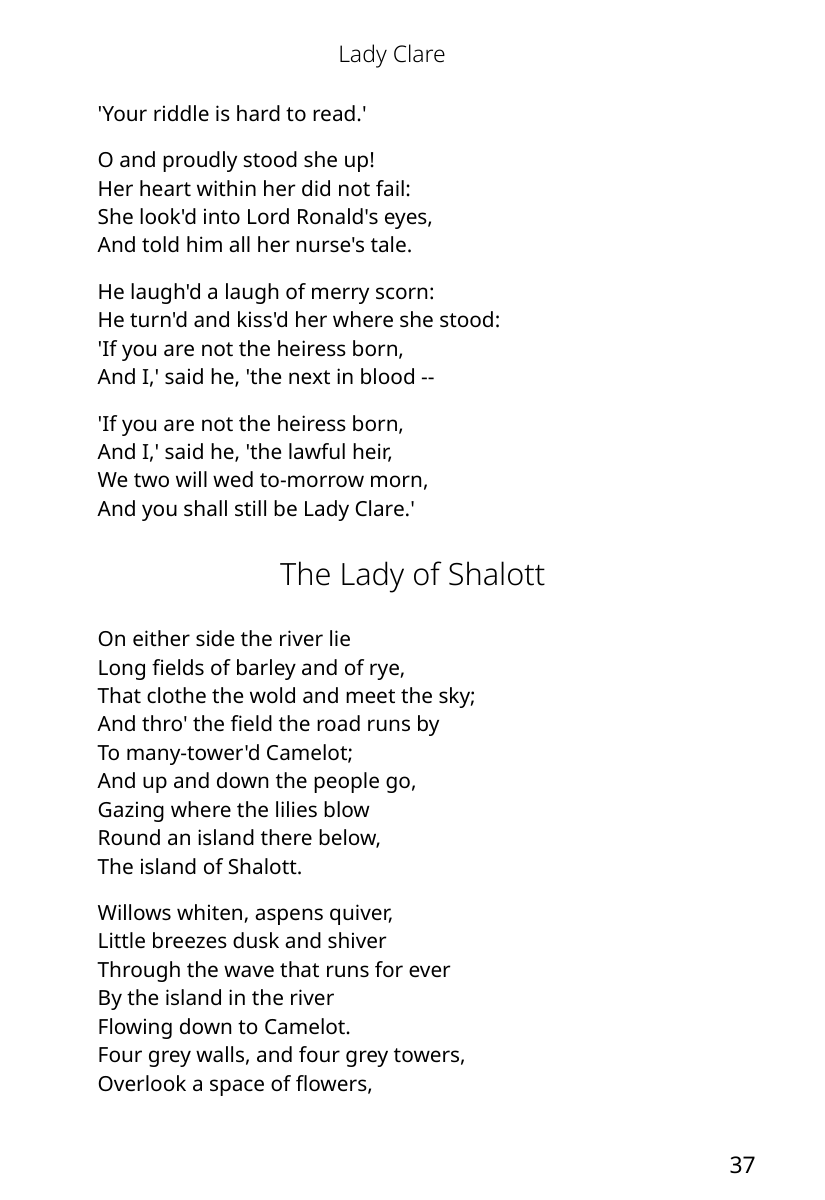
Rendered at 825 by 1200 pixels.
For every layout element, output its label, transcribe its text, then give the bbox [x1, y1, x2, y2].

text And thro' the field the road runs by [97, 709, 727, 738]
text And I,' said he, 'the lawful heir, [97, 437, 727, 466]
text To many-tower'd Camelot; [97, 738, 727, 766]
text 'Your riddle is hard to read.' [97, 99, 727, 127]
text Overlook a space of flowers, [97, 1069, 727, 1097]
text He turn'd and kiss'd her where she stood: [97, 305, 727, 334]
text Flowing down to Camelot. [97, 1012, 727, 1040]
text We two will wed to-morrow morn, [97, 466, 727, 494]
text And I,' said he, 'the next in blood -- [97, 362, 727, 391]
text 'If you are not the heiress born, [97, 334, 727, 362]
text By the island in the river [97, 983, 727, 1012]
text 'If you are not the heiress born, [97, 409, 727, 437]
text That clothe the wold and meet the sky; [97, 681, 727, 709]
text She look'd into Lord Ronald's eyes, [97, 202, 727, 231]
text O and proudly stood she up! [97, 145, 727, 174]
subtitle The Lady of Shalott [97, 552, 727, 594]
text Gazing where the lilies blow [97, 795, 727, 823]
text Round an island there below, [97, 823, 727, 852]
text The island of Shalott. [97, 852, 727, 880]
text And you shall still be Lady Clare.' [97, 494, 727, 522]
text Little breezes dusk and shiver [97, 927, 727, 955]
text Long fields of barley and of rye, [97, 653, 727, 681]
text And told him all her nurse's tale. [97, 231, 727, 259]
text And up and down the people go, [97, 766, 727, 795]
text Through the wave that runs for ever [97, 955, 727, 983]
text Willows whiten, aspens quiver, [97, 898, 727, 927]
text Her heart within her did not fail: [97, 174, 727, 202]
text He laugh'd a laugh of merry scorn: [97, 277, 727, 305]
text Four grey walls, and four grey towers, [97, 1040, 727, 1069]
text On either side the river lie [97, 624, 727, 653]
